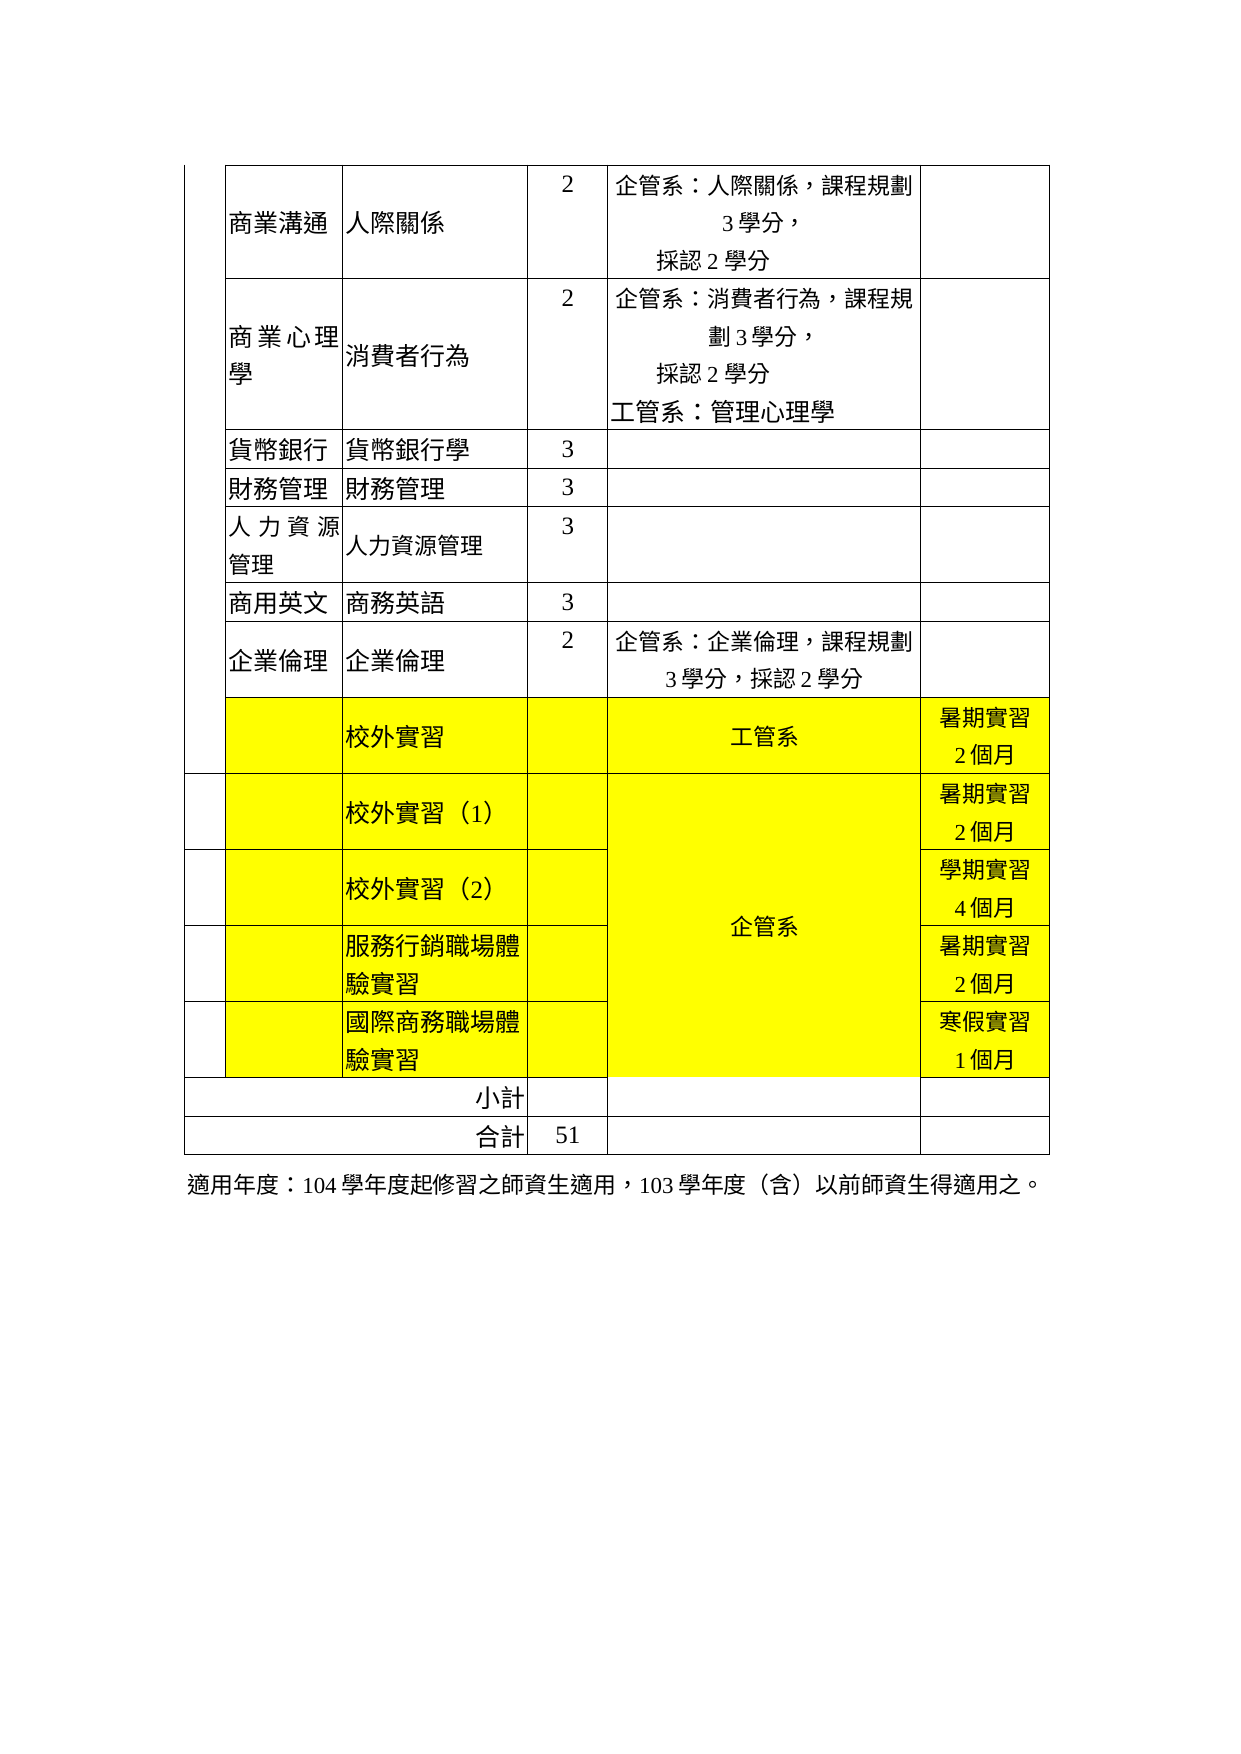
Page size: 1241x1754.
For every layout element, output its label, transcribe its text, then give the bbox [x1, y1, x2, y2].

table_cell [185, 697, 225, 773]
table_cell 企業倫理 [343, 622, 527, 697]
table_cell [608, 583, 920, 621]
table_cell 校外實習（2） [343, 850, 527, 925]
table_cell 寒假實習 1個月 [921, 1002, 1049, 1077]
table_cell 商業心理學 [226, 279, 342, 429]
table_cell [921, 1078, 1049, 1116]
table_cell [921, 507, 1049, 582]
table_cell 校外實習（1） [343, 774, 527, 849]
table_cell [921, 583, 1049, 621]
table_cell 商務英語 [343, 583, 527, 621]
table_cell [185, 926, 225, 1001]
table_cell [921, 1117, 1049, 1154]
table_cell [528, 1078, 607, 1116]
table_cell 2 [528, 279, 607, 429]
table_cell 消費者行為 [343, 279, 527, 429]
table_cell 服務行銷職場體驗實習 [343, 926, 527, 1001]
table_cell [528, 926, 607, 1001]
table_cell 3 [528, 583, 607, 621]
table_cell 貨幣銀行 [226, 430, 342, 468]
table_cell 合計 [185, 1117, 527, 1154]
table_cell 貨幣銀行學 [343, 430, 527, 468]
table_cell 暑期實習 2個月 [921, 926, 1049, 1001]
table_cell 企管系：人際關係，課程規劃3學分， 採認2 學分 [608, 166, 920, 278]
table_cell [608, 1077, 920, 1116]
table_cell 51 [528, 1117, 607, 1154]
text 適用年度：104學年度起修習之師資生適用，103學年度（含）以前師資生得適用之。 [187, 1174, 1053, 1199]
table_cell 3 [528, 430, 607, 468]
table_cell [921, 166, 1049, 278]
table_cell 暑期實習 2個月 [921, 774, 1049, 849]
table_cell [528, 774, 607, 849]
table_cell [226, 850, 342, 925]
table_cell [226, 926, 342, 1001]
table_cell 3 [528, 507, 607, 582]
table_cell [528, 1002, 607, 1077]
table_cell [185, 1002, 225, 1077]
table_cell 3 [528, 469, 607, 506]
table_cell [528, 850, 607, 925]
table_cell 企業倫理 [226, 622, 342, 697]
table_cell [608, 507, 920, 582]
table_cell [226, 1002, 342, 1077]
table_cell 小計 [185, 1078, 527, 1116]
table_cell 財務管理 [226, 469, 342, 506]
table_cell [608, 469, 920, 506]
table_cell 校外實習 [343, 698, 527, 773]
table_cell 暑期實習 2個月 [921, 698, 1049, 773]
table_cell [185, 774, 225, 849]
table_cell 人力資源管理 [343, 507, 527, 582]
table_cell 企管系：消費者行為，課程規劃3學分， 採認2 學分 工管系：管理心理學 [608, 279, 920, 429]
table_cell [608, 430, 920, 468]
table_cell 企管系 [608, 774, 920, 1077]
table_cell [226, 698, 342, 773]
table_cell [921, 430, 1049, 468]
table_cell [226, 774, 342, 849]
table_cell 財務管理 [343, 469, 527, 506]
table_cell [608, 1117, 920, 1154]
table_cell 商用英文 [226, 583, 342, 621]
table_cell [921, 279, 1049, 429]
table_cell 工管系 [608, 698, 920, 773]
table_cell [528, 698, 607, 773]
table_cell 學期實習 4個月 [921, 850, 1049, 925]
table_cell 2 [528, 166, 607, 278]
table_cell [921, 469, 1049, 506]
table_cell 企管系：企業倫理，課程規劃3學分，採認2 學分 [608, 622, 920, 697]
table_cell [185, 165, 225, 697]
table_cell [185, 850, 225, 925]
table_cell [921, 622, 1049, 697]
table_cell 人力資源管理 [226, 507, 342, 582]
table_cell 國際商務職場體驗實習 [343, 1002, 527, 1077]
table_cell 商業溝通 [226, 166, 342, 278]
table_cell 2 [528, 622, 607, 697]
table_cell 人際關係 [343, 166, 527, 278]
